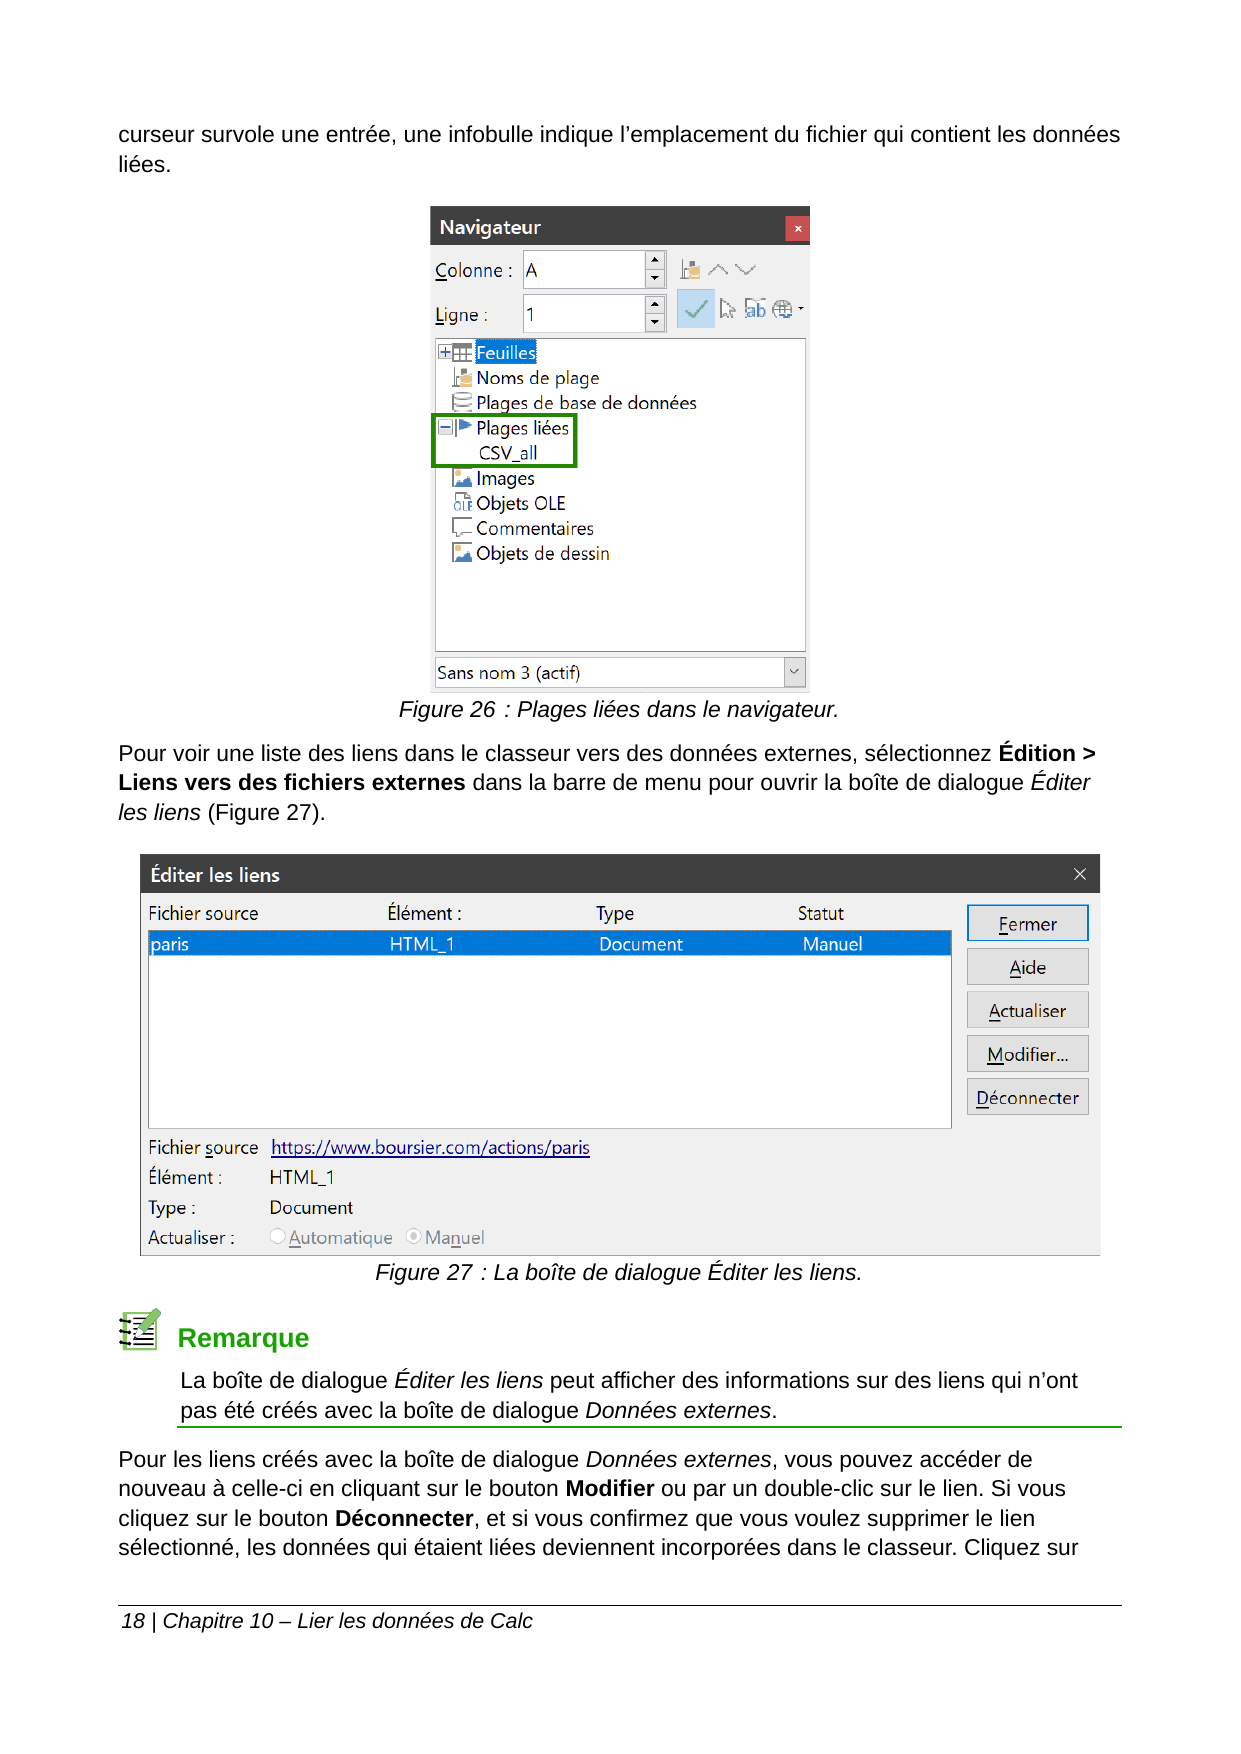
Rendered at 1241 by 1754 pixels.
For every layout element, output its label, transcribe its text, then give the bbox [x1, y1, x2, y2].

text Figure 26 : Plages liées dans le navigateur. [118, 692, 1122, 722]
text Pour les liens créés avec la boîte de dialogue Données externes, vous pouvez accéder de nouveau à celle-ci en cliquant sur le bouton Modifier ou par un double-clic sur le lien. Si vous cliquez sur le bouton Déconnecter, et si vous confirmez que vous voulez supprimer le lien sélectionné, les données qui étaient liées deviennent incorporées dans le classeur. Cliquez sur [118, 1443, 1122, 1561]
text Figure 27 : La boîte de dialogue Éditer les liens. [118, 1256, 1122, 1285]
picture [140, 854, 1101, 1256]
text Pour voir une liste des liens dans le classeur vers des données externes, sélectionnez Édition > Liens vers des fichiers externes dans la barre de menu pour ouvrir la boîte de dialogue Éditer les liens (Figure 27). [118, 737, 1122, 825]
list Remarque [118, 1307, 1122, 1354]
text La boîte de dialogue Éditer les liens peut afficher des informations sur des liens qui n’ont pas été créés avec la boîte de dialogue Données externes. [177, 1361, 1122, 1426]
text curseur survole une entrée, une infobulle indique l’emplacement du fichier qui contient les données liées. [118, 118, 1122, 177]
picture [430, 206, 810, 693]
